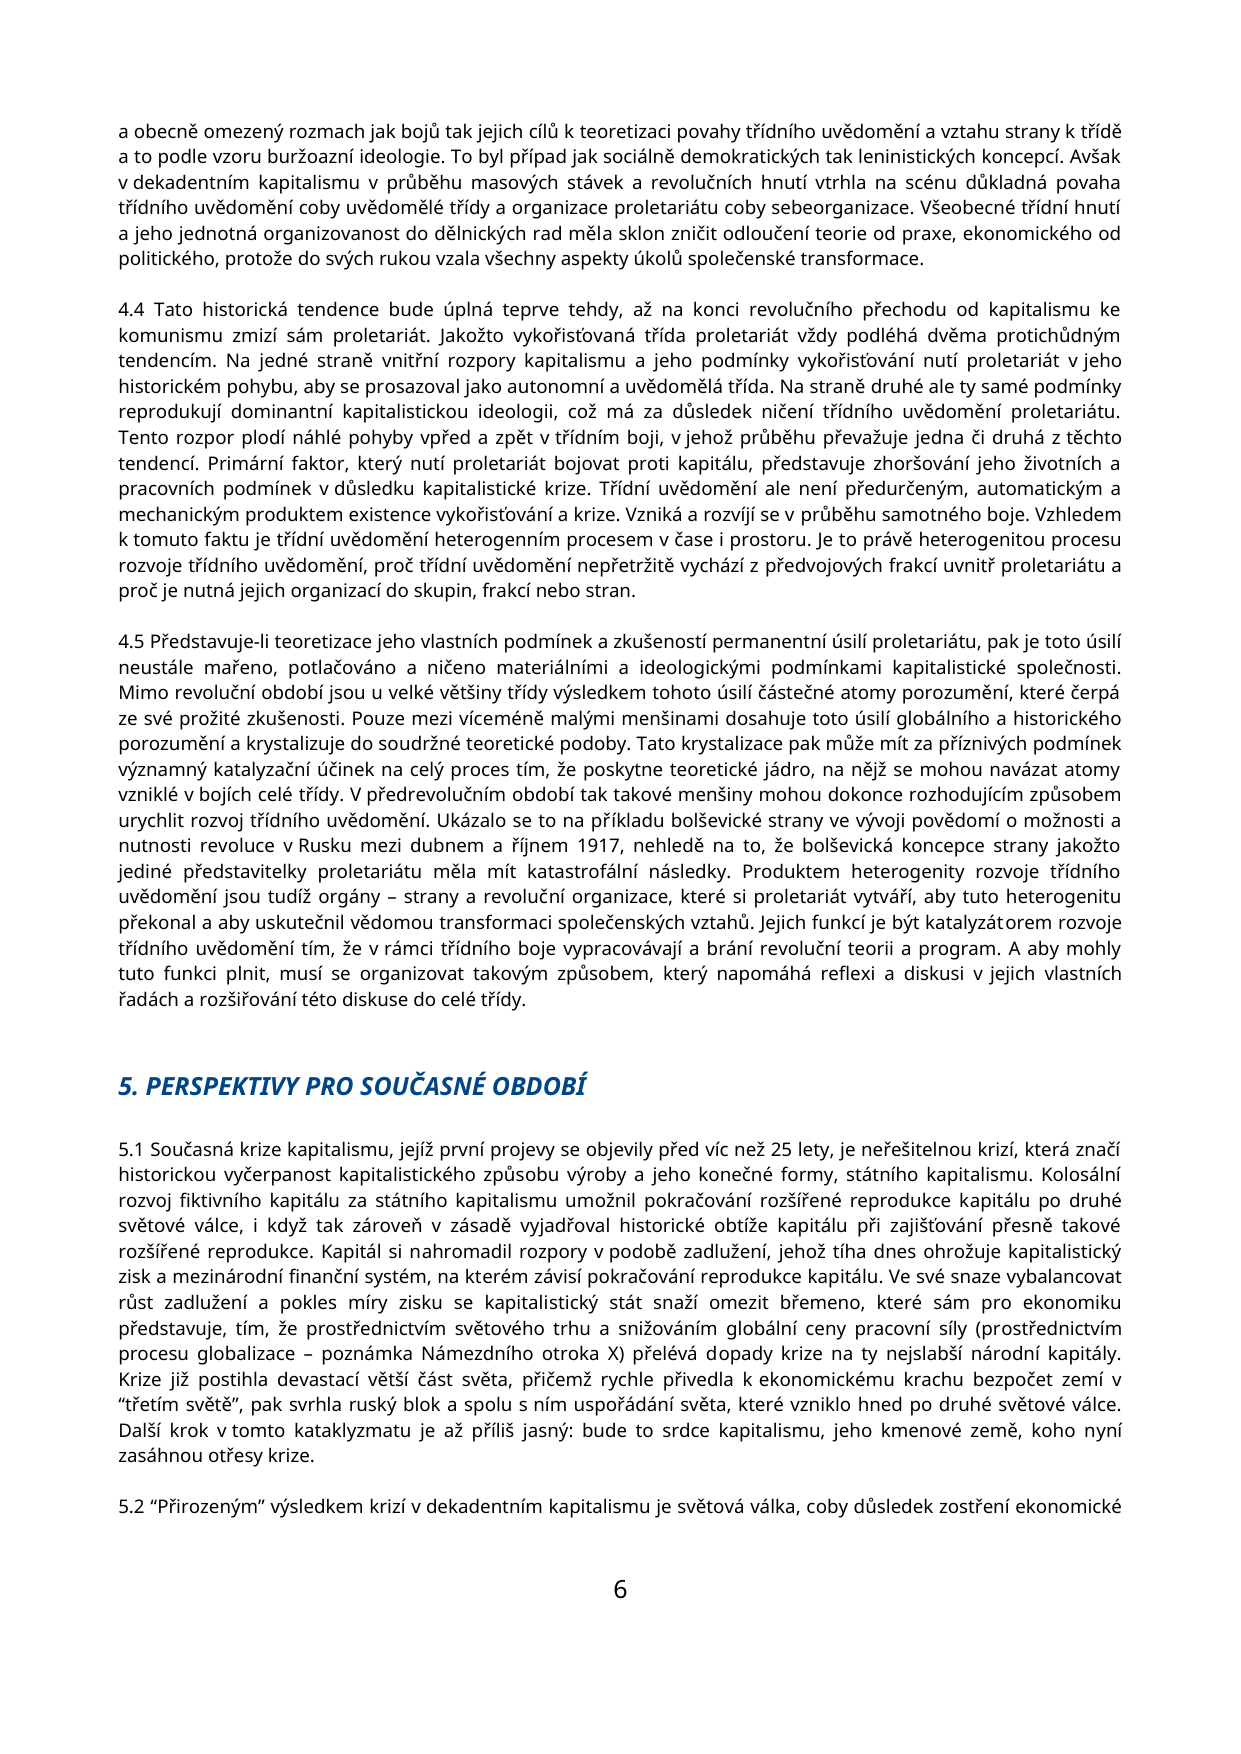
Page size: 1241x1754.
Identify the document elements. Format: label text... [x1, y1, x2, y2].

text 5.1 Současná krize kapitalismu, jejíž první projevy se objevily před víc než 25 lety, je neřešitelnou krizí, která značí historickou vyčerpanost kapitalistického způsobu výroby a jeho konečné formy, státního kapitalismu. Kolosální rozvoj fiktivního kapitálu za státního kapitalismu umožnil pokračování rozšířené reprodukce kapitálu po druhé světové válce, i když tak zároveň v zásadě vyjadřoval historické obtíže kapitálu při zajišťování přesně takové rozšířené reprodukce. Kapitál si nahromadil rozpory v podobě zadlužení, jehož tíha dnes ohrožuje kapitalistický zisk a mezinárodní finanční systém, na kterém závisí pokračování reprodukce kapitálu. Ve své snaze vybalancovat růst zadlužení a pokles míry zisku se kapitalistický stát snaží omezit břemeno, které sám pro ekonomiku představuje, tím, že prostřednictvím světového trhu a snižováním globální ceny pracovní síly (prostřednictvím procesu globalizace – poznámka Námezdního otroka X) přelévá dopady krize na ty nejslabší národní kapitály. Krize již postihla devastací větší část světa, přičemž rychle přivedla k ekonomickému krachu bezpočet zemí v “třetím světě”, pak svrhla ruský blok a spolu s ním uspořádání světa, které vzniklo hned po druhé světové válce. Další krok v tomto kataklyzmatu je až příliš jasný: bude to srdce kapitalismu, jeho kmenové země, koho nyní zasáhnou otřesy krize. [118, 1136, 1122, 1468]
text 4.5 Představuje-li teoretizace jeho vlastních podmínek a zkušeností permanentní úsilí proletariátu, pak je toto úsilí neustále mařeno, potlačováno a ničeno materiálními a ideologickými podmínkami kapitalistické společnosti. Mimo revoluční období jsou u velké většiny třídy výsledkem tohoto úsilí částečné atomy porozumění, které čerpá ze své prožité zkušenosti. Pouze mezi víceméně malými menšinami dosahuje toto úsilí globálního a historického porozumění a krystalizuje do soudržné teoretické podoby. Tato krystalizace pak může mít za příznivých podmínek významný katalyzační účinek na celý proces tím, že poskytne teoretické jádro, na nějž se mohou navázat atomy vzniklé v bojích celé třídy. V předrevolučním období tak takové menšiny mohou dokonce rozhodujícím způsobem urychlit rozvoj třídního uvědomění. Ukázalo se to na příkladu bolševické strany ve vývoji povědomí o možnosti a nutnosti revoluce v Rusku mezi dubnem a říjnem 1917, nehledě na to, že bolševická koncepce strany jakožto jediné představitelky proletariátu měla mít katastrofální následky. Produktem heterogenity rozvoje třídního uvědomění jsou tudíž orgány – strany a revoluční organizace, které si proletariát vytváří, aby tuto heterogenitu překonal a aby uskutečnil vědomou transformaci společenských vztahů. Jejich funkcí je být katalyzátorem rozvoje třídního uvědomění tím, že v rámci třídního boje vypracovávají a brání revoluční teorii a program. A aby mohly tuto funkci plnit, musí se organizovat takovým způsobem, který napomáhá reflexi a diskusi v jejich vlastních řadách a rozšiřování této diskuse do celé třídy. [118, 628, 1122, 1011]
text 4.4 Tato historická tendence bude úplná teprve tehdy, až na konci revolučního přechodu od kapitalismu ke komunismu zmizí sám proletariát. Jakožto vykořisťovaná třída proletariát vždy podléhá dvěma protichůdným tendencím. Na jedné straně vnitřní rozpory kapitalismu a jeho podmínky vykořisťování nutí proletariát v jeho historickém pohybu, aby se prosazoval jako autonomní a uvědomělá třída. Na straně druhé ale ty samé podmínky reprodukují dominantní kapitalistickou ideologii, což má za důsledek ničení třídního uvědomění proletariátu. Tento rozpor plodí náhlé pohyby vpřed a zpět v třídním boji, v jehož průběhu převažuje jedna či druhá z těchto tendencí. Primární faktor, který nutí proletariát bojovat proti kapitálu, představuje zhoršování jeho životních a pracovních podmínek v důsledku kapitalistické krize. Třídní uvědomění ale není předurčeným, automatickým a mechanickým produktem existence vykořisťování a krize. Vzniká a rozvíjí se v průběhu samotného boje. Vzhledem k tomuto faktu je třídní uvědomění heterogenním procesem v čase i prostoru. Je to právě heterogenitou procesu rozvoje třídního uvědomění, proč třídní uvědomění nepřetržitě vychází z předvojových frakcí uvnitř proletariátu a proč je nutná jejich organizací do skupin, frakcí nebo stran. [118, 297, 1122, 603]
text 5. PERSPEKTIVY PRO SOUČASNÉ OBDOBÍ [118, 1068, 1122, 1102]
text a obecně omezený rozmach jak bojů tak jejich cílů k teoretizaci povahy třídního uvědomění a vztahu strany k třídě a to podle vzoru buržoazní ideologie. To byl případ jak sociálně demokratických tak leninistických koncepcí. Avšak v dekadentním kapitalismu v průběhu masových stávek a revolučních hnutí vtrhla na scénu důkladná povaha třídního uvědomění coby uvědomělé třídy a organizace proletariátu coby sebeorganizace. Všeobecné třídní hnutí a jeho jednotná organizovanost do dělnických rad měla sklon zničit odloučení teorie od praxe, ekonomického od politického, protože do svých rukou vzala všechny aspekty úkolů společenské transformace. [118, 118, 1122, 271]
text 5.2 “Přirozeným” výsledkem krizí v dekadentním kapitalismu je světová válka, coby důsledek zostření ekonomické [118, 1493, 1122, 1519]
